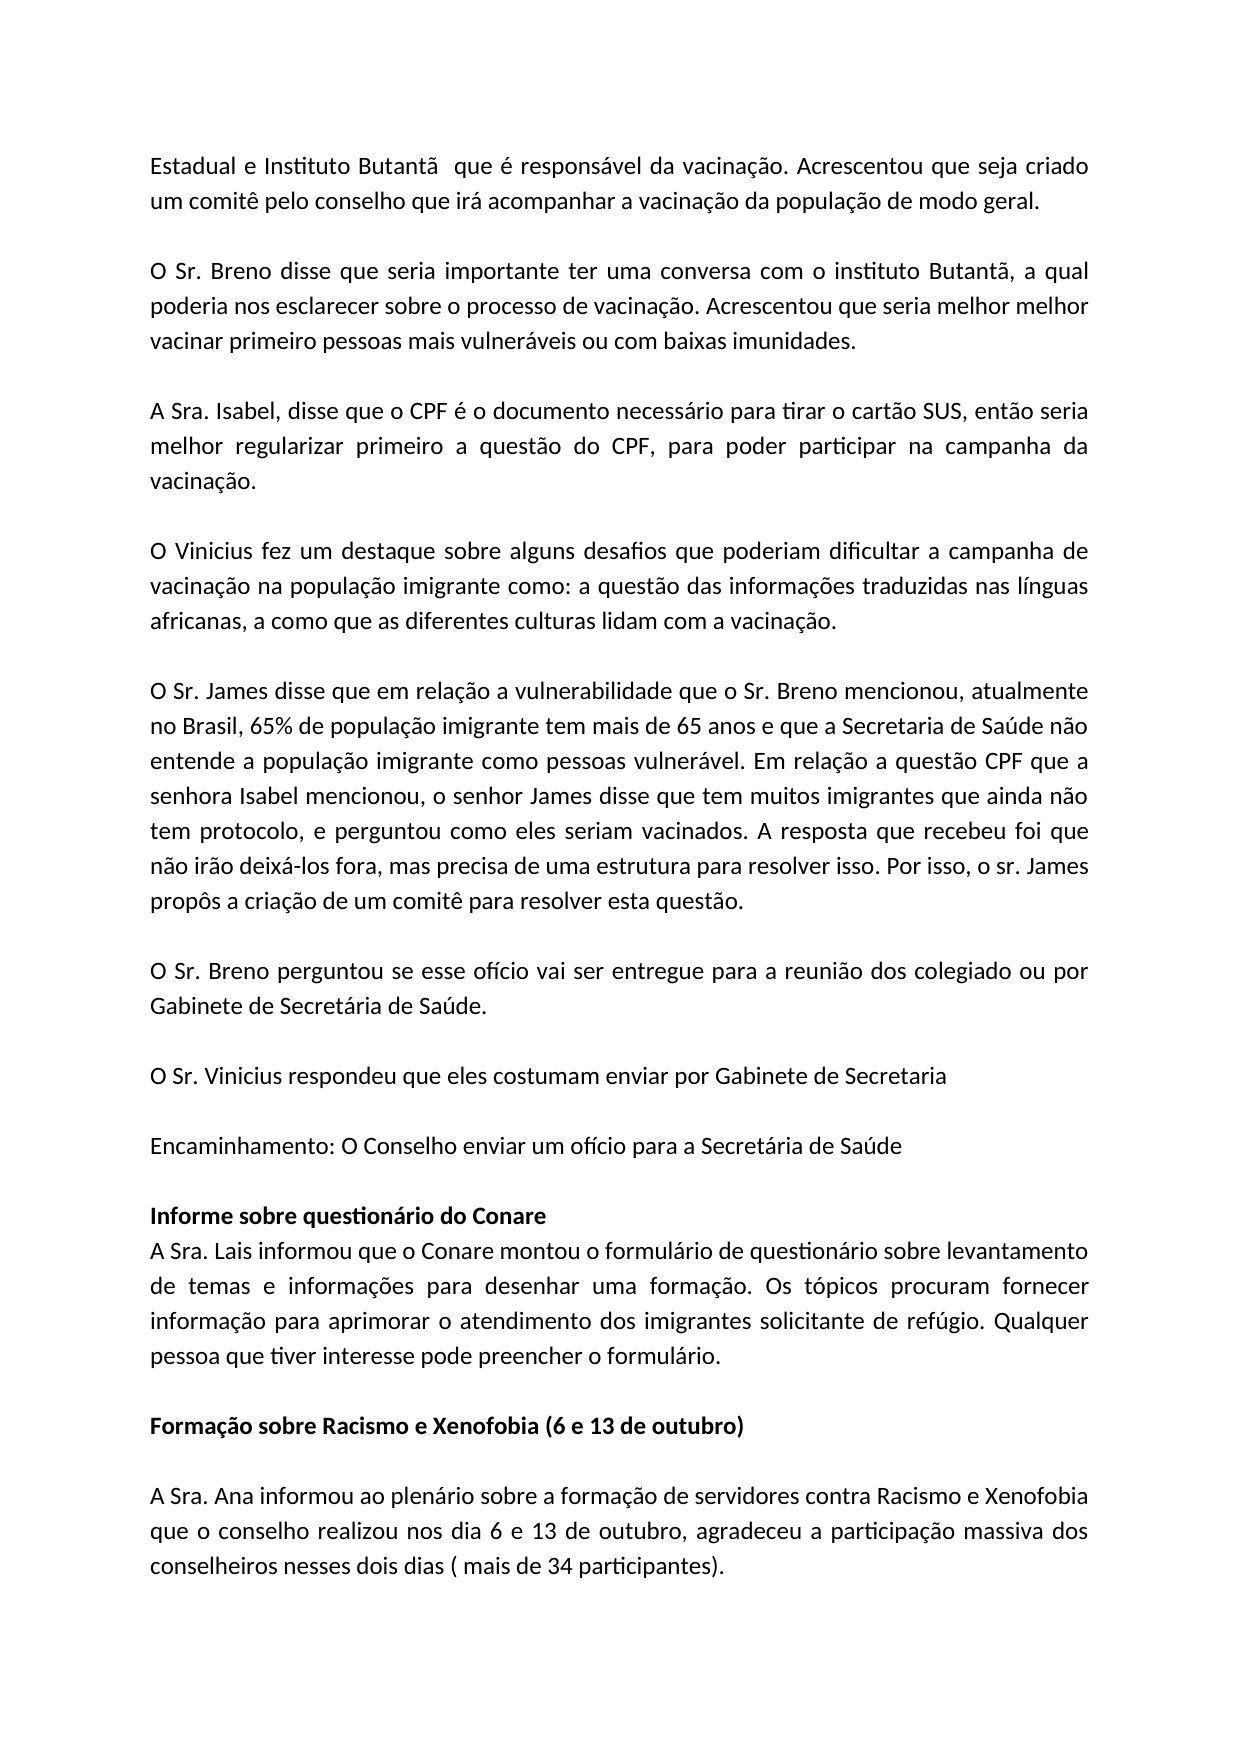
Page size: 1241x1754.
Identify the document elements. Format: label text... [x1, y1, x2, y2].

text Formação sobre Racismo e Xenofobia (6 e 13 de outubro) [150, 1410, 1090, 1441]
text A Sra. Isabel, disse que o CPF é o documento necessário para tirar o cartão SUS, então seria melhor regularizar primeiro a questão do CPF, para poder participar na campanha da vacinação. [150, 395, 1090, 496]
text O Sr. Breno disse que seria importante ter uma conversa com o instituto Butantã, a qual poderia nos esclarecer sobre o processo de vacinação. Acrescentou que seria melhor melhor vacinar primeiro pessoas mais vulneráveis ou com baixas imunidades. [150, 255, 1090, 356]
text A Sra. Lais informou que o Conare montou o formulário de questionário sobre levantamento de temas e informações para desenhar uma formação. Os tópicos procuram fornecer informação para aprimorar o atendimento dos imigrantes solicitante de refúgio. Qualquer pessoa que tiver interesse pode preencher o formulário. [150, 1235, 1090, 1371]
text O Sr. Breno perguntou se esse ofício vai ser entregue para a reunião dos colegiado ou por Gabinete de Secretária de Saúde. [150, 955, 1090, 1021]
text O Vinicius fez um destaque sobre alguns desafios que poderiam dificultar a campanha de vacinação na população imigrante como: a questão das informações traduzidas nas línguas africanas, a como que as diferentes culturas lidam com a vacinação. [150, 535, 1090, 636]
text O Sr. Vinicius respondeu que eles costumam enviar por Gabinete de Secretaria [150, 1060, 1090, 1091]
text Estadual e Instituto Butantã que é responsável da vacinação. Acrescentou que seja criado um comitê pelo conselho que irá acompanhar a vacinação da população de modo geral. [150, 150, 1090, 216]
text Encaminhamento: O Conselho enviar um ofício para a Secretária de Saúde [150, 1130, 1090, 1161]
text O Sr. James disse que em relação a vulnerabilidade que o Sr. Breno mencionou, atualmente no Brasil, 65% de população imigrante tem mais de 65 anos e que a Secretaria de Saúde não entende a população imigrante como pessoas vulnerável. Em relação a questão CPF que a senhora Isabel mencionou, o senhor James disse que tem muitos imigrantes que ainda não tem protocolo, e perguntou como eles seriam vacinados. A resposta que recebeu foi que não irão deixá-los fora, mas precisa de uma estrutura para resolver isso. Por isso, o sr. James propôs a criação de um comitê para resolver esta questão. [150, 675, 1090, 916]
text Informe sobre questionário do Conare [150, 1200, 1090, 1231]
text A Sra. Ana informou ao plenário sobre a formação de servidores contra Racismo e Xenofobia que o conselho realizou nos dia 6 e 13 de outubro, agradeceu a participação massiva dos conselheiros nesses dois dias ( mais de 34 participantes). [150, 1480, 1090, 1581]
